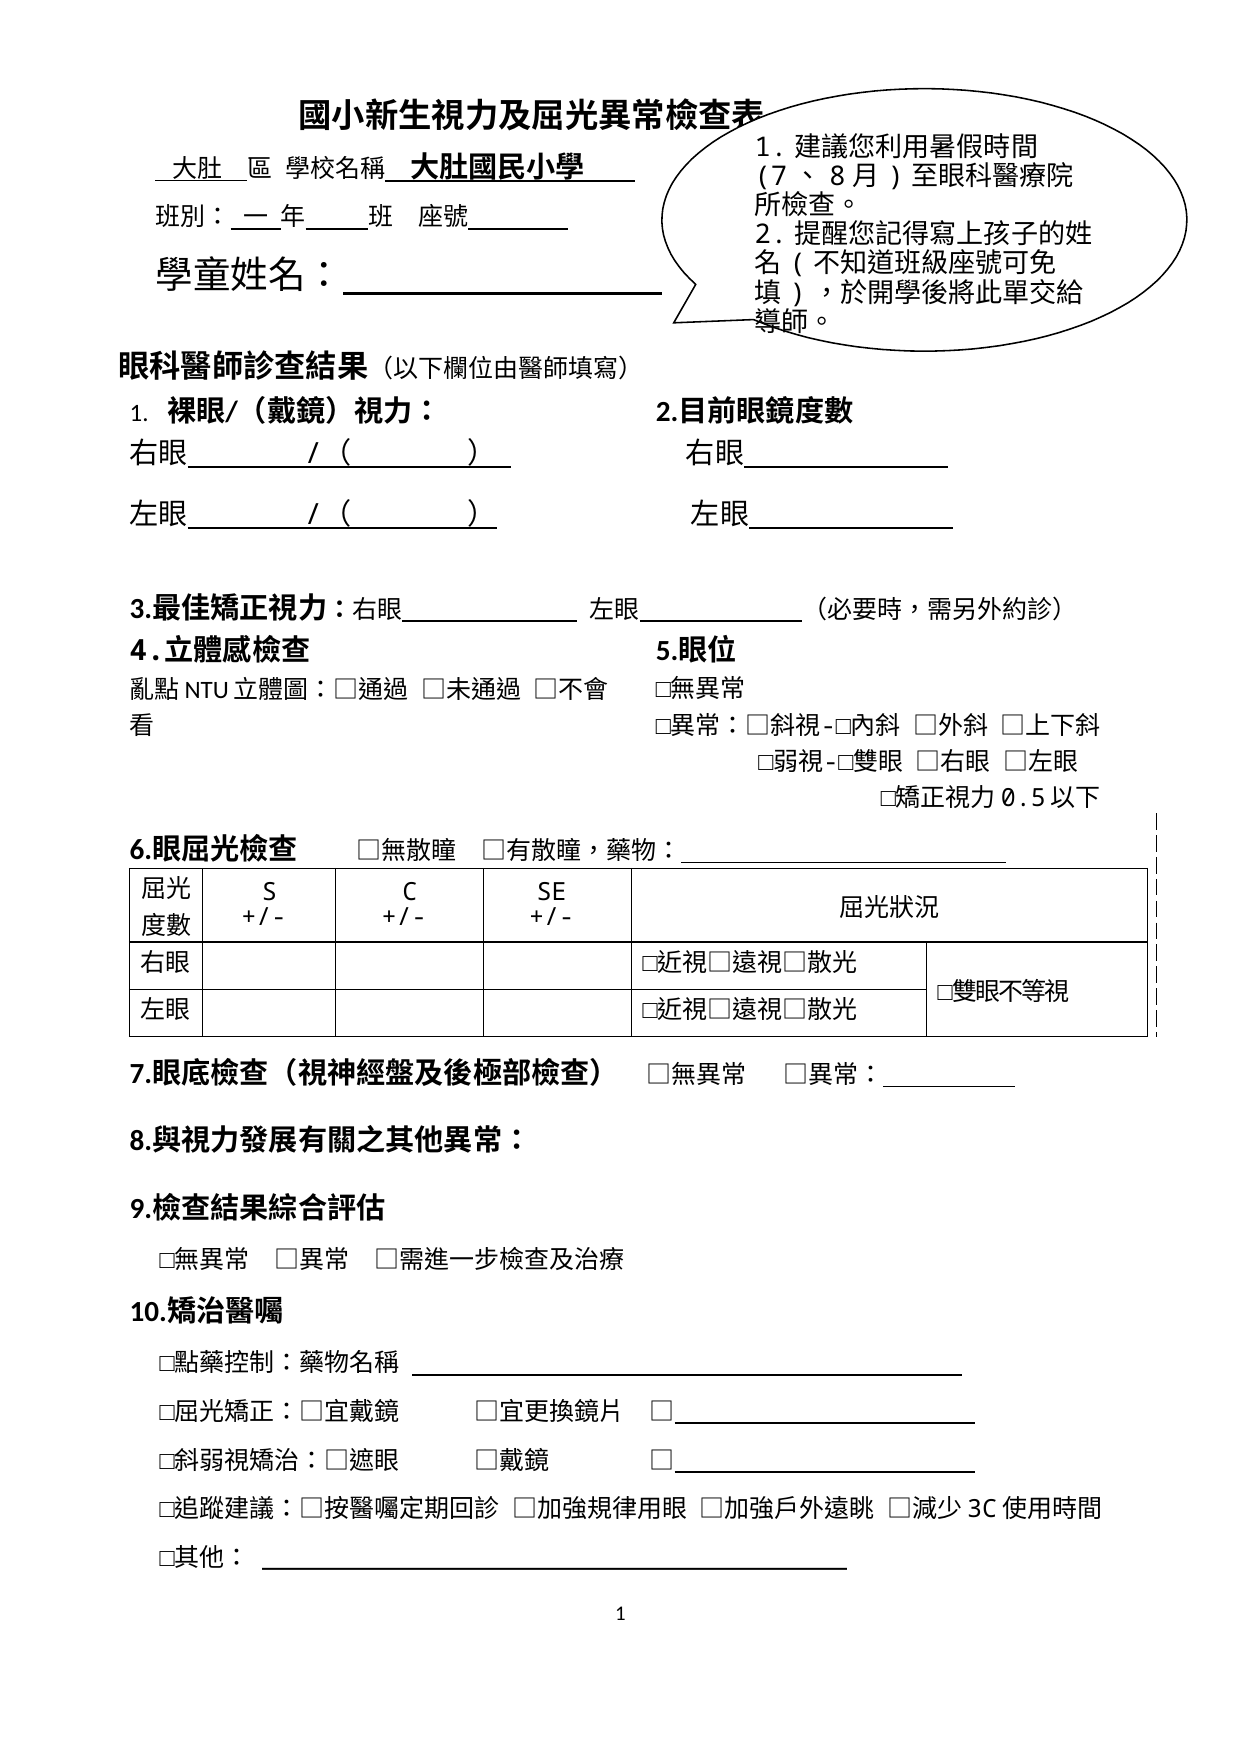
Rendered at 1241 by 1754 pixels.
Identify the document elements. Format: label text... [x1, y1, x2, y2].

table_cell [1156, 1159, 1161, 1574]
table_cell [1156, 813, 1161, 868]
text 國小新生視力及屈光異常檢查表 [118, 89, 876, 137]
text 眼科醫師診查結果（以下欄位由醫師填寫） [118, 339, 1122, 387]
table_cell 左眼 [130, 990, 202, 1036]
table_header 裸眼/（戴鏡）視力： 右眼 /（ ） 左眼 /（ ） [118, 387, 644, 559]
table_cell [1156, 1037, 1161, 1159]
table_cell 5.眼位 □無異常 □異常：□斜視-□內斜 □外斜 □上下斜 □弱視-□雙眼 □右眼 □左眼 □矯正視力0.5以下 [644, 627, 1161, 813]
table_header C +/- [336, 869, 483, 941]
table_cell 6.眼屈光檢查 □無散瞳 □有散瞳，藥物： [118, 813, 1156, 868]
table_cell □雙眼不等視 [927, 943, 1147, 1036]
table_cell 9.檢查結果綜合評估 □無異常 □異常 □需進一步檢查及治療 10.矯治醫囑 □點藥控制：藥物名稱 □屈光矯正：□宜戴鏡 □宜更換鏡片 □ □斜弱視矯治：□遮眼 □戴鏡 □ □追蹤建議：□按醫囑定期回診 □加強規律用眼 □加強戶外遠眺 □減少3C使用時間 □其他： _______________________________________ [118, 1159, 1156, 1574]
table_header S +/- [203, 869, 335, 941]
table_cell [118, 868, 129, 1037]
table_cell [484, 943, 631, 989]
text 學童姓名： [155, 245, 694, 300]
table_cell □近視□遠視□散光 [632, 990, 926, 1036]
table_cell 4.立體感檢查 亂點NTU立體圖：□通過 □未通過 □不會看 [118, 627, 644, 813]
table_cell [336, 990, 483, 1036]
table_cell [203, 943, 335, 989]
table_cell 右眼 [130, 943, 202, 989]
table_cell [1148, 868, 1156, 1037]
table_cell □近視□遠視□散光 [632, 943, 926, 989]
table_cell [484, 990, 631, 1036]
table_cell [1156, 868, 1161, 1037]
table_cell [336, 943, 483, 989]
table_cell 7.眼底檢查（視神經盤及後極部檢查） □無異常 □異常： 8.與視力發展有關之其他異常： [118, 1037, 1156, 1159]
table_header 屈光狀況 [632, 869, 1147, 941]
text 大肚 區 學校名稱 大肚國民小學 [155, 149, 701, 185]
table_header 屈光度數 [130, 869, 202, 941]
table_cell [203, 990, 335, 1036]
text 班別： 一 年 班 座號 [155, 197, 664, 233]
table_cell [1156, 559, 1161, 627]
table_header SE +/- [484, 869, 631, 941]
text [972, 89, 1122, 132]
table_header 2.目前眼鏡度數 右眼 左眼 [644, 387, 1161, 559]
table_cell 3.最佳矯正視力：右眼 左眼 （必要時，需另外約診） [118, 559, 1156, 627]
